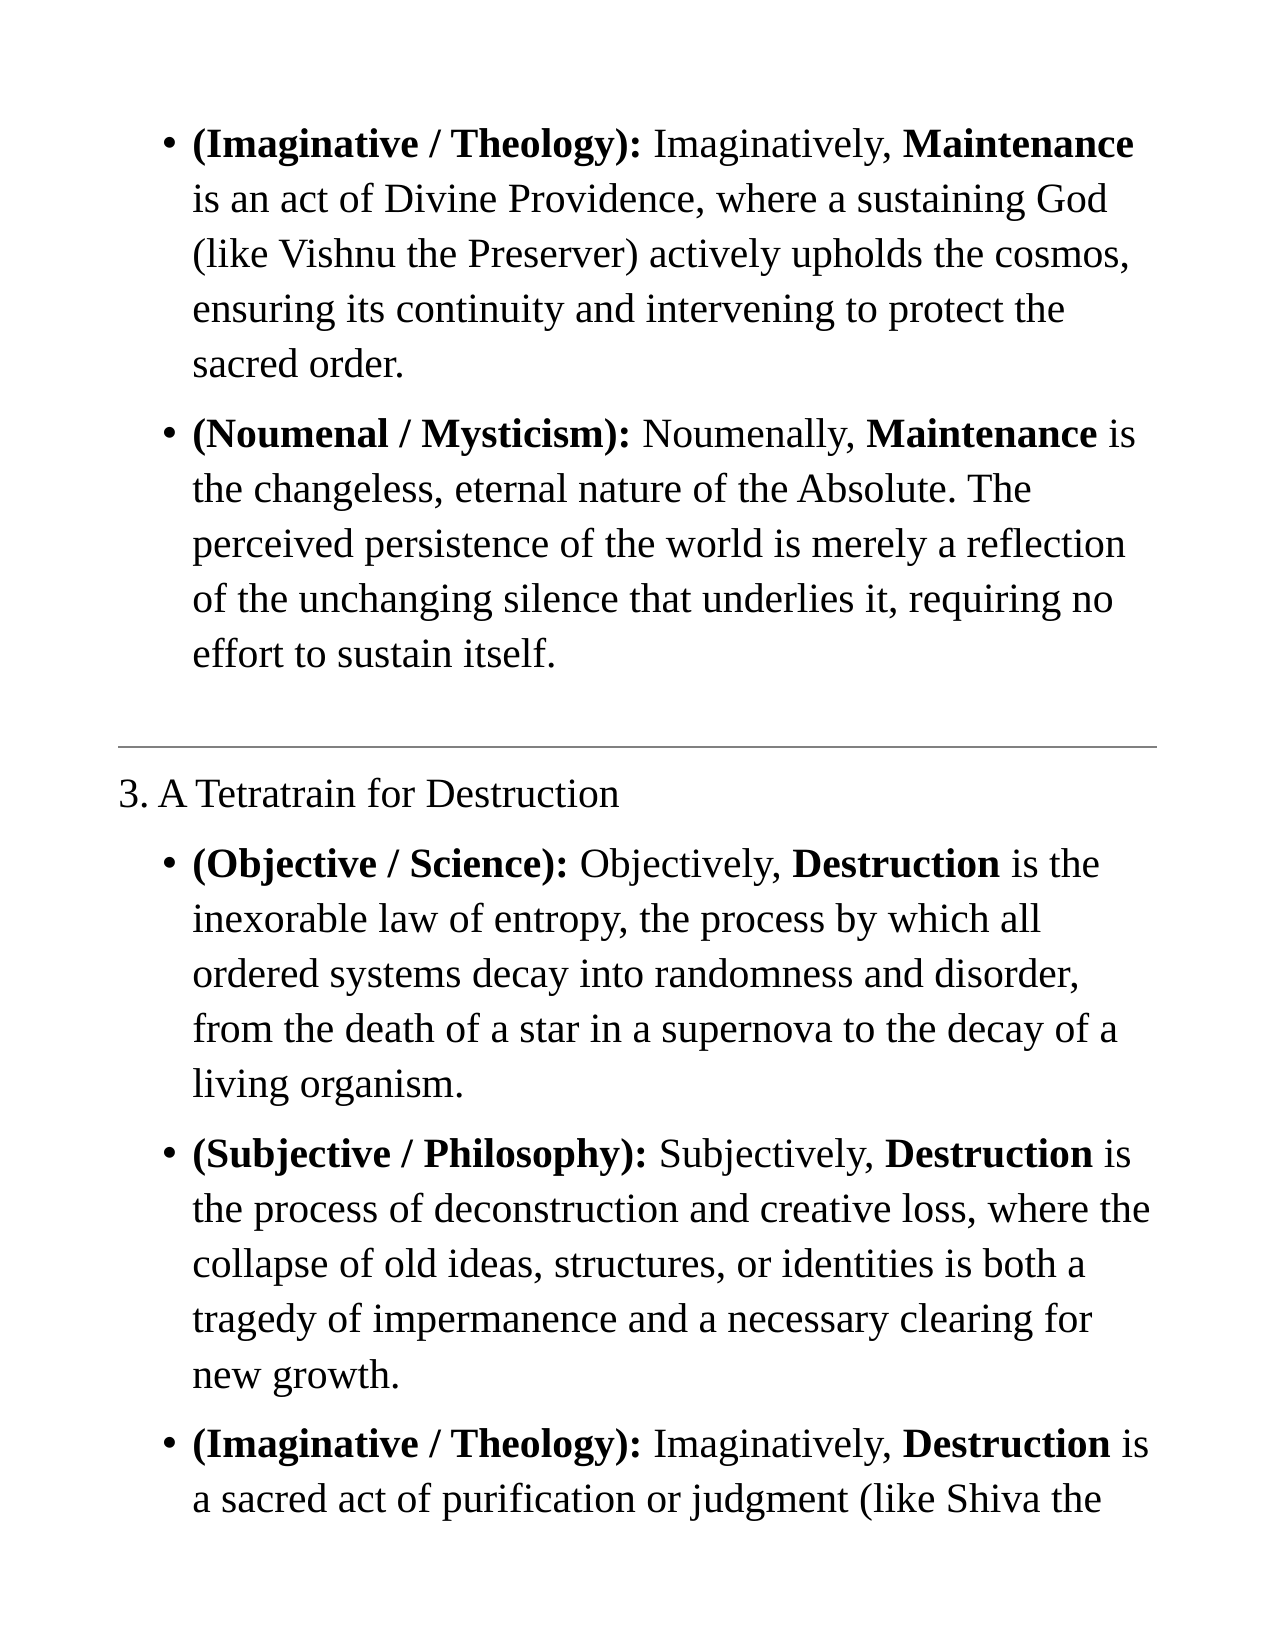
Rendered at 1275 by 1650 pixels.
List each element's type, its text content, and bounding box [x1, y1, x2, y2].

list (Noumenal / Mysticism): Noumenally, Maintenance is the changeless, eternal nature of the Absolute. The perceived persistence of the world is merely a reflection of the unchanging silence that underlies it, requiring no effort to sustain itself. [162, 408, 1157, 677]
subtitle 3. A Tetratrain for Destruction [118, 769, 1157, 817]
list (Objective / Science): Objectively, Destruction is the inexorable law of entropy, the process by which all ordered systems decay into randomness and disorder, from the death of a star in a supernova to the decay of a living organism. [162, 838, 1157, 1107]
list (Imaginative / Theology): Imaginatively, Maintenance is an act of Divine Providence, where a sustaining God (like Vishnu the Preserver) actively upholds the cosmos, ensuring its continuity and intervening to protect the sacred order. [162, 118, 1157, 387]
list (Subjective / Philosophy): Subjectively, Destruction is the process of deconstruction and creative loss, where the collapse of old ideas, structures, or identities is both a tragedy of impermanence and a necessary clearing for new growth. [162, 1128, 1157, 1397]
list (Imaginative / Theology): Imaginatively, Destruction is a sacred act of purification or judgment (like Shiva the [162, 1419, 1157, 1522]
